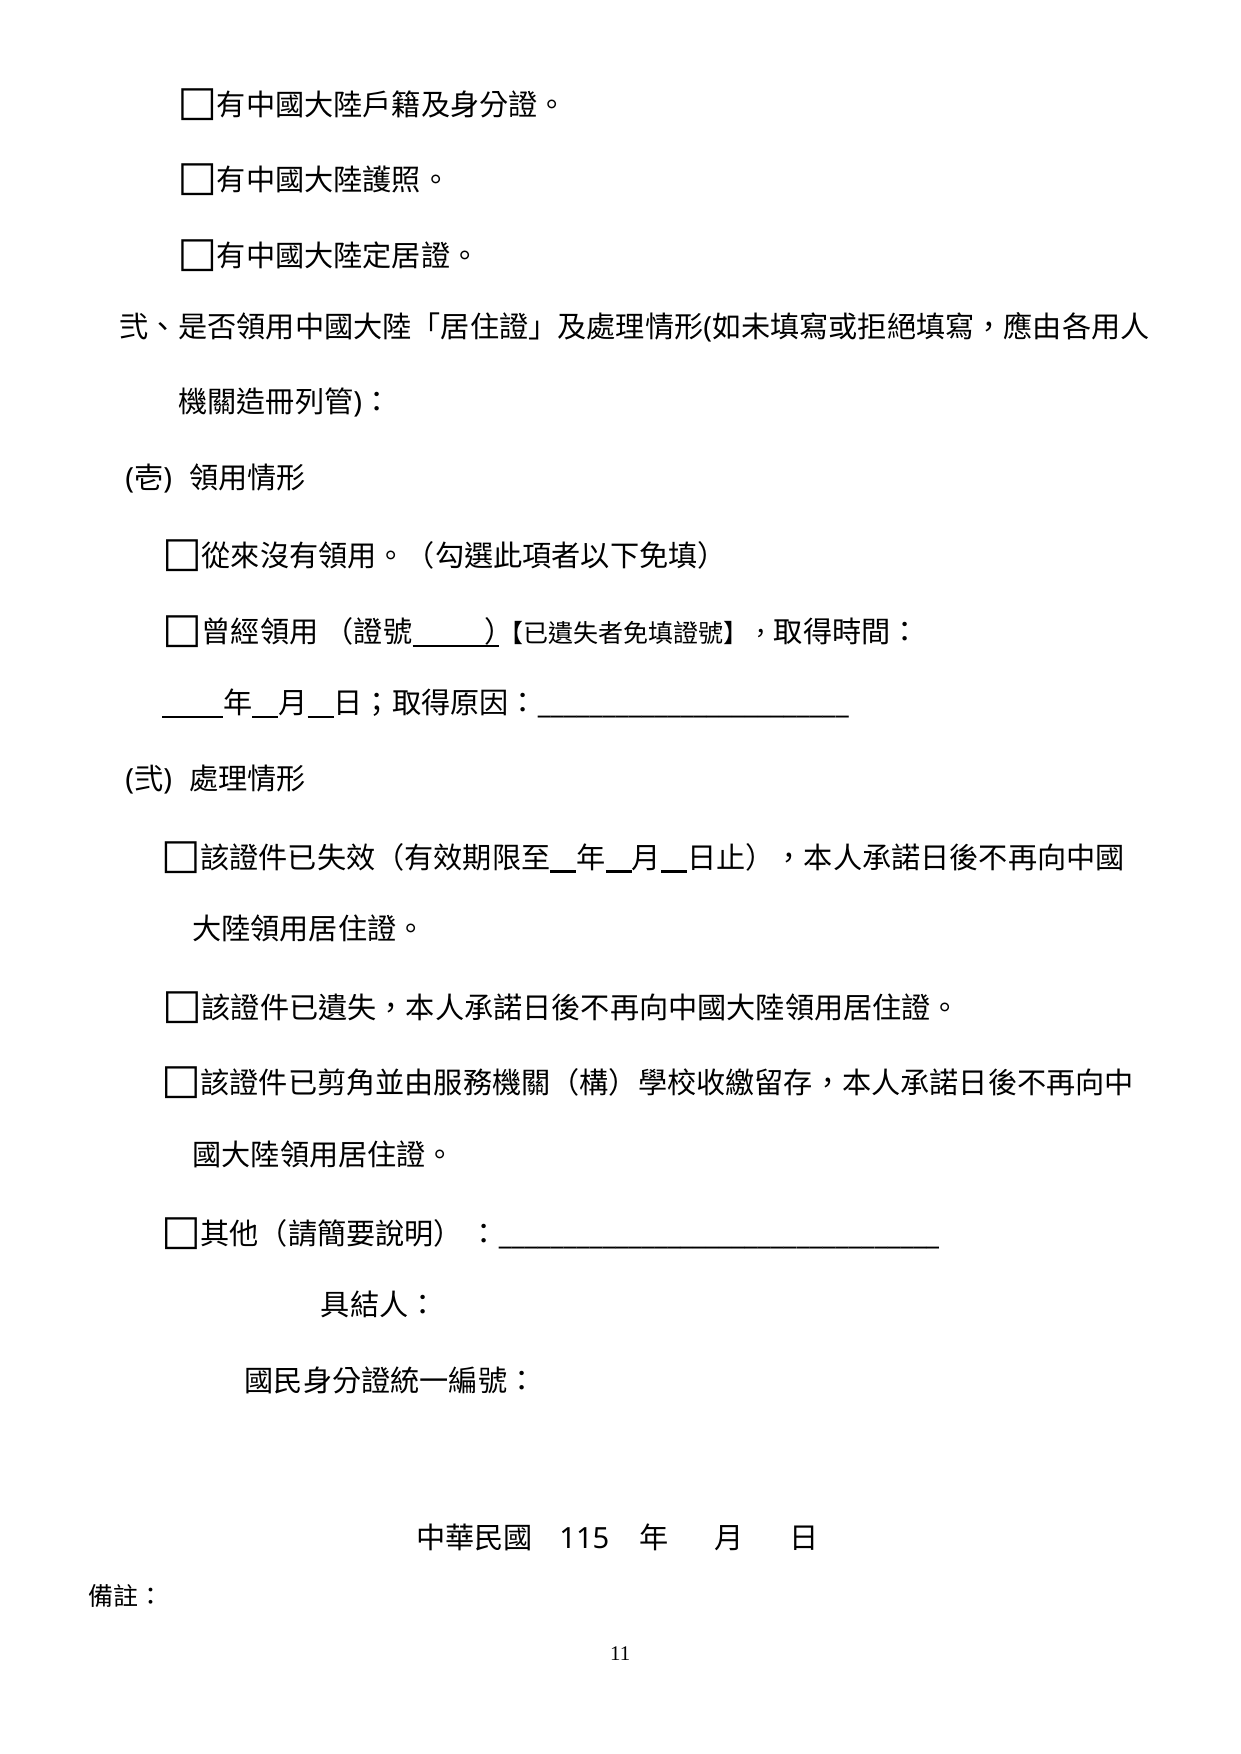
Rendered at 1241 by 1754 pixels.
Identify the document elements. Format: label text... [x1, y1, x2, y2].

text □其他（請簡要說明） ：__________________________________ 具結人： [161, 1190, 1045, 1340]
text □該證件已遺失，本人承諾日後不再向中國大陸領用居住證。 [162, 965, 1152, 1040]
list 處理情形 [125, 739, 1152, 814]
text □曾經領用 （證號 ）【已遺失者免填證號】，取得時間： [162, 588, 1152, 663]
text □該證件已失效（有效期限至 年 月 日止），本人承諾日後不再向中國大陸領用居住證。 [161, 814, 1152, 964]
list 領用情形 [125, 438, 1152, 513]
text □有中國大陸戶籍及身分證。 [177, 62, 1152, 137]
text □有中國大陸定居證。 [177, 212, 1152, 287]
text 國民身分證統一編號： [161, 1341, 1045, 1416]
text 年 月 日；取得原因：________________________ [162, 664, 1152, 739]
list 是否領用中國大陸「居住證」及處理情形(如未填寫或拒絕填寫，應由各用人機關造冊列管)： [119, 288, 1152, 438]
text □該證件已剪角並由服務機關（構）學校收繳留存，本人承諾日後不再向中國大陸領用居住證。 [161, 1040, 1152, 1190]
text □有中國大陸護照。 [177, 137, 1152, 212]
text 中華民國 115 年 月 日 [89, 1498, 1151, 1573]
text □從來沒有領用。（勾選此項者以下免填） [162, 513, 1152, 588]
text 備註： [89, 1576, 841, 1613]
